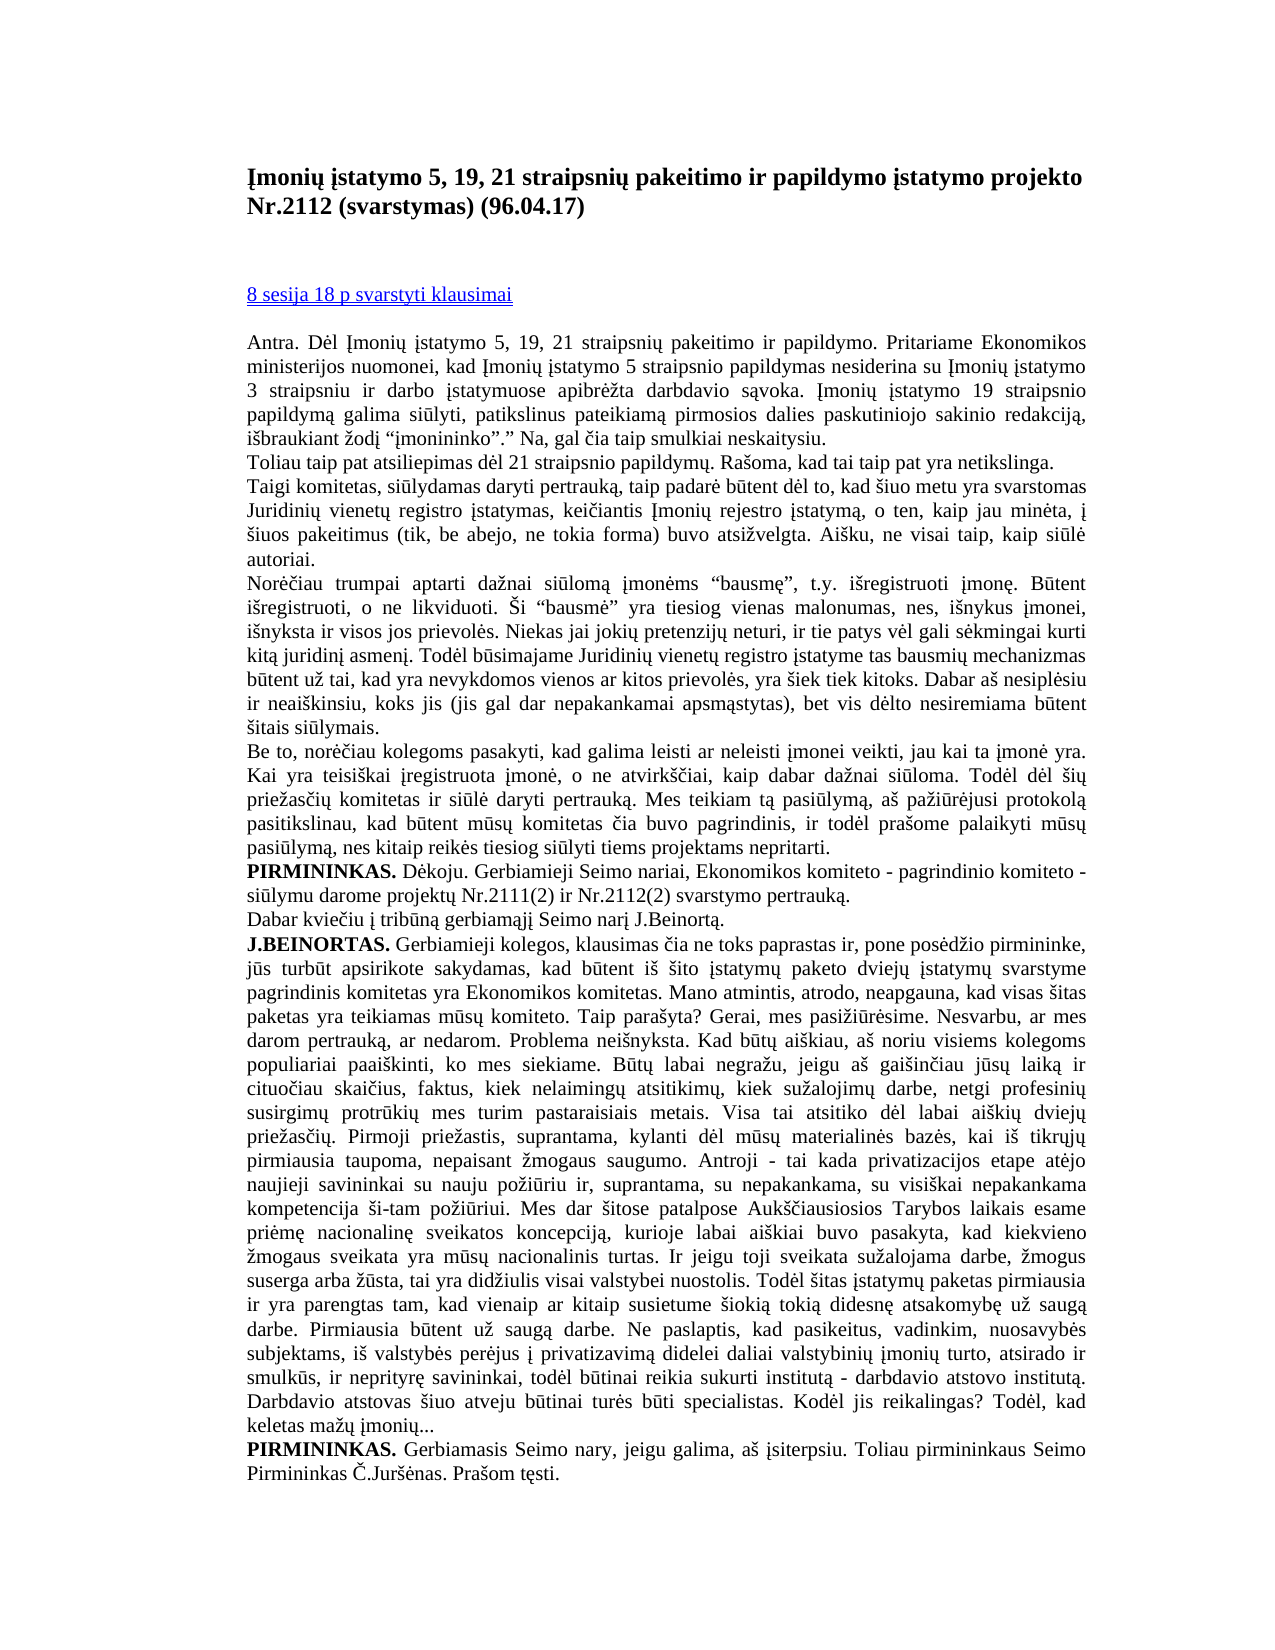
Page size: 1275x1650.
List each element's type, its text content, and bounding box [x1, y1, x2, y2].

text Dabar kviečiu į tribūną gerbiamąjį Seimo narį J.Beinortą. [247, 907, 1087, 931]
text 8 sesija 18 p svarstyti klausimai8sesija18po [247, 282, 1087, 306]
text PIRMININKAS. Gerbiamasis Seimo nary, jeigu galima, aš įsiterpsiu. Toliau pirmininkaus Seimo Pirmininkas Č.Juršėnas. Prašom tęsti. [247, 1437, 1087, 1485]
text Įmonių įstatymo 5, 19, 21 straipsnių pakeitimo ir papildymo įstatymo projekto Nr.2112 (svarstymas) (96.04.17) [247, 162, 1087, 220]
text Norėčiau trumpai aptarti dažnai siūlomą įmonėms “bausmę”, t.y. išregistruoti įmonę. Būtent išregistruoti, o ne likviduoti. Ši “bausmė” yra tiesiog vienas malonumas, nes, išnykus įmonei, išnyksta ir visos jos prievolės. Niekas jai jokių pretenzijų neturi, ir tie patys vėl gali sėkmingai kurti kitą juridinį asmenį. Todėl būsimajame Juridinių vienetų registro įstatyme tas bausmių mechanizmas būtent už tai, kad yra nevykdomos vienos ar kitos prievolės, yra šiek tiek kitoks. Dabar aš nesiplėsiu ir neaiškinsiu, koks jis (jis gal dar nepakankamai apsmąstytas), bet vis dėlto nesiremiama būtent šitais siūlymais. [247, 571, 1087, 739]
text Be to, norėčiau kolegoms pasakyti, kad galima leisti ar neleisti įmonei veikti, jau kai ta įmonė yra. Kai yra teisiškai įregistruota įmonė, o ne atvirkščiai, kaip dabar dažnai siūloma. Todėl dėl šių priežasčių komitetas ir siūlė daryti pertrauką. Mes teikiam tą pasiūlymą, aš pažiūrėjusi protokolą pasitikslinau, kad būtent mūsų komitetas čia buvo pagrindinis, ir todėl prašome palaikyti mūsų pasiūlymą, nes kitaip reikės tiesiog siūlyti tiems projektams nepritarti. [247, 739, 1087, 859]
text PIRMININKAS. Dėkoju. Gerbiamieji Seimo nariai, Ekonomikos komiteto - pagrindinio komiteto - siūlymu darome projektų Nr.2111(2) ir Nr.2112(2) svarstymo pertrauką. [247, 859, 1087, 907]
text Taigi komitetas, siūlydamas daryti pertrauką, taip padarė būtent dėl to, kad šiuo metu yra svarstomas Juridinių vienetų registro įstatymas, keičiantis Įmonių rejestro įstatymą, o ten, kaip jau minėta, į šiuos pakeitimus (tik, be abejo, ne tokia forma) buvo atsižvelgta. Aišku, ne visai taip, kaip siūlė autoriai. [247, 474, 1087, 571]
text J.BEINORTAS. Gerbiamieji kolegos, klausimas čia ne toks paprastas ir, pone posėdžio pirmininke, jūs turbūt apsirikote sakydamas, kad būtent iš šito įstatymų paketo dviejų įstatymų svarstyme pagrindinis komitetas yra Ekonomikos komitetas. Mano atmintis, atrodo, neapgauna, kad visas šitas paketas yra teikiamas mūsų komiteto. Taip parašyta? Gerai, mes pasižiūrėsime. Nesvarbu, ar mes darom pertrauką, ar nedarom. Problema neišnyksta. Kad būtų aiškiau, aš noriu visiems kolegoms populiariai paaiškinti, ko mes siekiame. Būtų labai negražu, jeigu aš gaišinčiau jūsų laiką ir cituočiau skaičius, faktus, kiek nelaimingų atsitikimų, kiek sužalojimų darbe, netgi profesinių susirgimų protrūkių mes turim pastaraisiais metais. Visa tai atsitiko dėl labai aiškių dviejų priežasčių. Pirmoji priežastis, suprantama, kylanti dėl mūsų materialinės bazės, kai iš tikrųjų pirmiausia taupoma, nepaisant žmogaus saugumo. Antroji - tai kada privatizacijos etape atėjo naujieji savininkai su nauju požiūriu ir, suprantama, su nepakankama, su visiškai nepakankama kompetencija ši-tam požiūriui. Mes dar šitose patalpose Aukščiausiosios Tarybos laikais esame priėmę nacionalinę sveikatos koncepciją, kurioje labai aiškiai buvo pasakyta, kad kiekvieno žmogaus sveikata yra mūsų nacionalinis turtas. Ir jeigu toji sveikata sužalojama darbe, žmogus suserga arba žūsta, tai yra didžiulis visai valstybei nuostolis. Todėl šitas įstatymų paketas pirmiausia ir yra parengtas tam, kad vienaip ar kitaip susietume šiokią tokią didesnę atsakomybę už saugą darbe. Pirmiausia būtent už saugą darbe. Ne paslaptis, kad pasikeitus, vadinkim, nuosavybės subjektams, iš valstybės perėjus į privatizavimą didelei daliai valstybinių įmonių turto, atsirado ir smulkūs, ir neprityrę savininkai, todėl būtinai reikia sukurti institutą - darbdavio atstovo institutą. Darbdavio atstovas šiuo atveju būtinai turės būti specialistas. Kodėl jis reikalingas? Todėl, kad keletas mažų įmonių... [247, 931, 1087, 1437]
text Antra. Dėl Įmonių įstatymo 5, 19, 21 straipsnių pakeitimo ir papildymo. Pritariame Ekonomikos ministerijos nuomonei, kad Įmonių įstatymo 5 straipsnio papildymas nesiderina su Įmonių įstatymo 3 straipsniu ir darbo įstatymuose apibrėžta darbdavio sąvoka. Įmonių įstatymo 19 straipsnio papildymą galima siūlyti, patikslinus pateikiamą pirmosios dalies paskutiniojo sakinio redakciją, išbraukiant žodį “įmonininko”.” Na, gal čia taip smulkiai neskaitysiu. [247, 330, 1087, 450]
text Toliau taip pat atsiliepimas dėl 21 straipsnio papildymų. Rašoma, kad tai taip pat yra netikslinga. [247, 450, 1087, 474]
